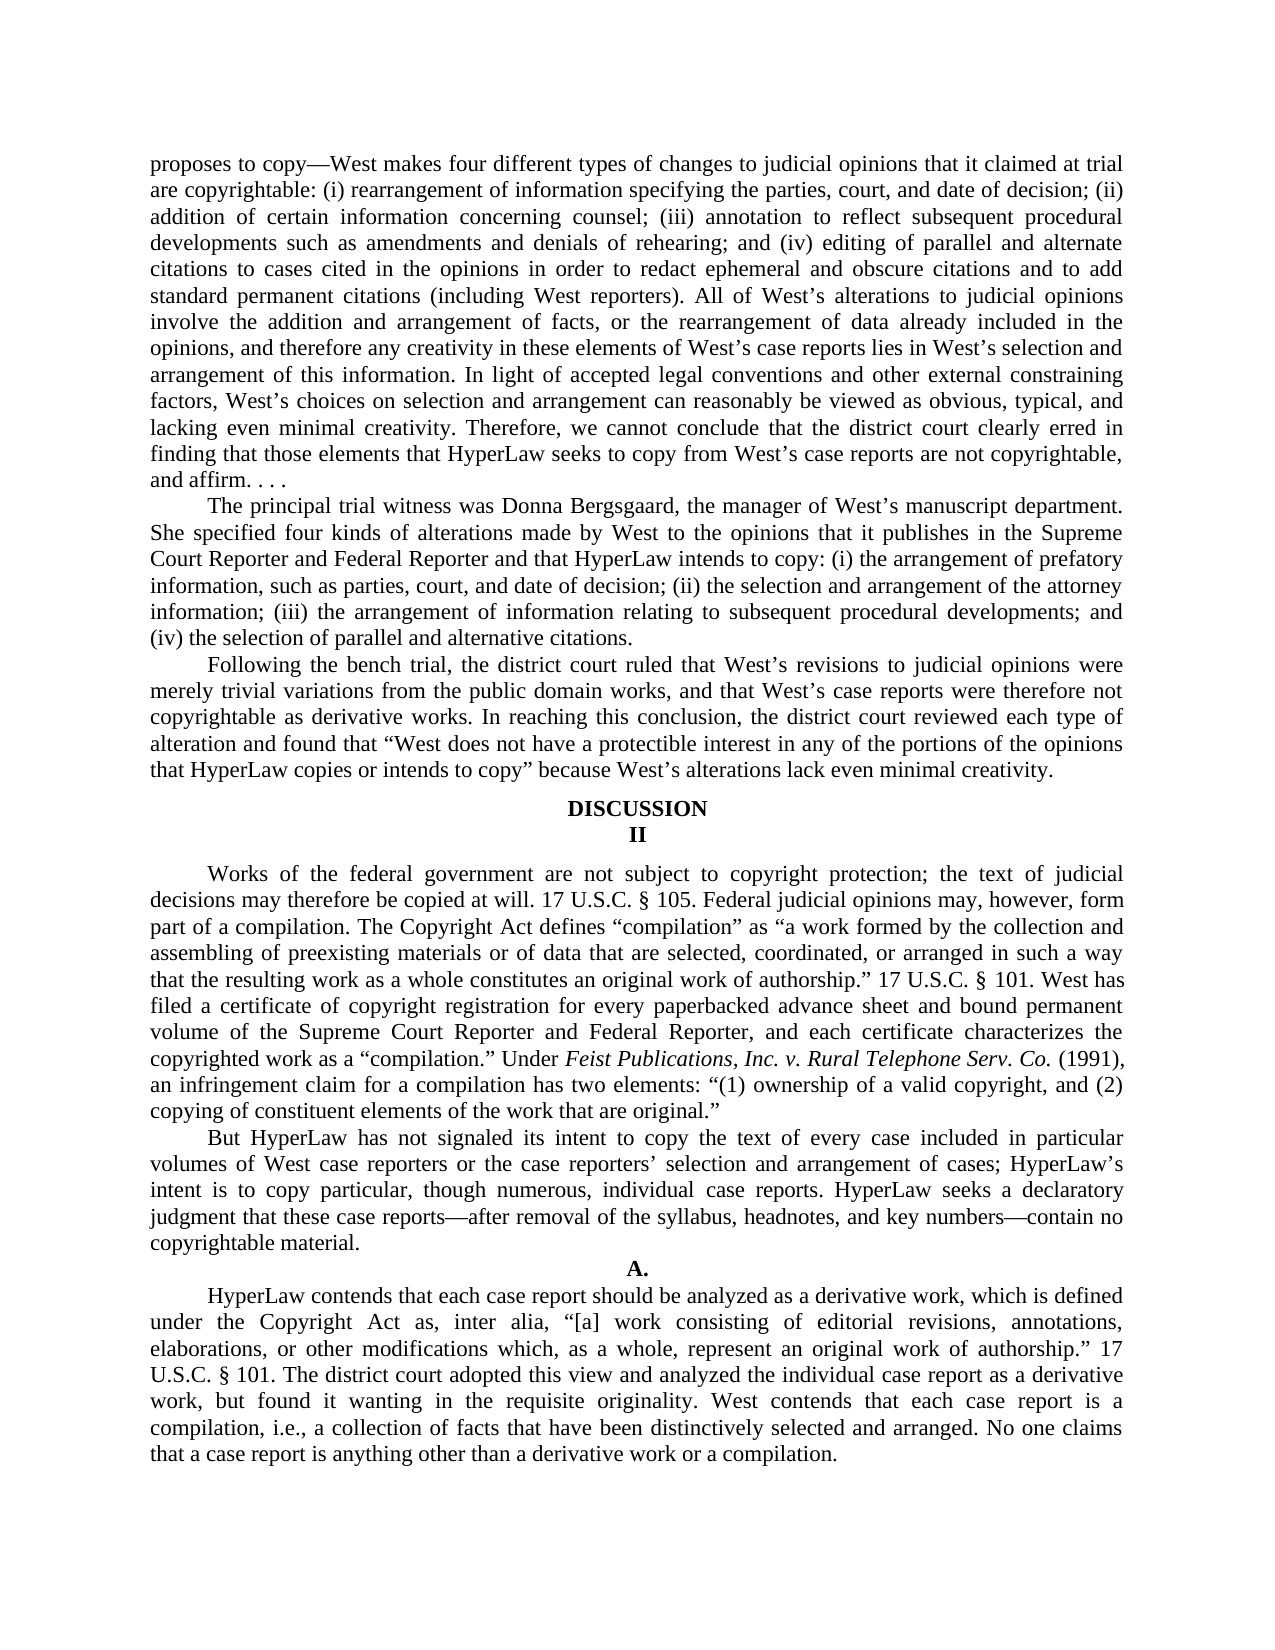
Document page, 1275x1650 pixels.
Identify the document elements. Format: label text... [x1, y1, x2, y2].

text But HyperLaw has not signaled its intent to copy the text of every case included in particular volumes of West case reporters or the case reporters’ selection and arrangement of cases; HyperLaw’s intent is to copy particular, though numerous, individual case reports. HyperLaw seeks a declaratory judgment that these case reports—after removal of the syllabus, headnotes, and key numbers—contain no copyrightable material. [150, 1124, 1125, 1256]
text The principal trial witness was Donna Bergsgaard, the manager of West’s manuscript department. She specified four kinds of alterations made by West to the opinions that it publishes in the Supreme Court Reporter and Federal Reporter and that HyperLaw intends to copy: (i) the arrangement of prefatory information, such as parties, court, and date of decision; (ii) the selection and arrangement of the attorney information; (iii) the arrangement of information relating to subsequent procedural developments; and (iv) the selection of parallel and alternative citations. [150, 493, 1125, 651]
text Works of the federal government are not subject to copyright protection; the text of judicial decisions may therefore be copied at will. 17 U.S.C. § 105. Federal judicial opinions may, however, form part of a compilation. The Copyright Act defines “compilation” as “a work formed by the collection and assembling of preexisting materials or of data that are selected, coordinated, or arranged in such a way that the resulting work as a whole constitutes an original work of authorship.” 17 U.S.C. § 101. West has filed a certificate of copyright registration for every paperbacked advance sheet and bound permanent volume of the Supreme Court Reporter and Federal Reporter, and each certificate characterizes the copyrighted work as a “compilation.” Under Feist Publications, Inc. v. Rural Telephone Serv. Co. (1991), an infringement claim for a compilation has two elements: “(1) ownership of a valid copyright, and (2) copying of constituent elements of the work that are original.” [150, 860, 1125, 1124]
text HyperLaw contends that each case report should be analyzed as a derivative work, which is defined under the Copyright Act as, inter alia, “[a] work consisting of editorial revisions, annotations, elaborations, or other modifications which, as a whole, represent an original work of authorship.” 17 U.S.C. § 101. The district court adopted this view and analyzed the individual case report as a derivative work, but found it wanting in the requisite originality. West contends that each case report is a compilation, i.e., a collection of facts that have been distinctively selected and arranged. No one claims that a case report is anything other than a derivative work or a compilation. [150, 1282, 1125, 1466]
text A. [150, 1256, 1125, 1282]
text DISCUSSION [150, 795, 1125, 821]
text proposes to copy—West makes four different types of changes to judicial opinions that it claimed at trial are copyrightable: (i) rearrangement of information specifying the parties, court, and date of decision; (ii) addition of certain information concerning counsel; (iii) annotation to reflect subsequent procedural developments such as amendments and denials of rehearing; and (iv) editing of parallel and alternate citations to cases cited in the opinions in order to redact ephemeral and obscure citations and to add standard permanent citations (including West reporters). All of West’s alterations to judicial opinions involve the addition and arrangement of facts, or the rearrangement of data already included in the opinions, and therefore any creativity in these elements of West’s case reports lies in West’s selection and arrangement of this information. In light of accepted legal conventions and other external constraining factors, West’s choices on selection and arrangement can reasonably be viewed as obvious, typical, and lacking even minimal creativity. Therefore, we cannot conclude that the district court clearly erred in finding that those elements that HyperLaw seeks to copy from West’s case reports are not copyrightable, and affirm. . . . [150, 150, 1125, 493]
text II [150, 821, 1125, 848]
text Following the bench trial, the district court ruled that West’s revisions to judicial opinions were merely trivial variations from the public domain works, and that West’s case reports were therefore not copyrightable as derivative works. In reaching this conclusion, the district court reviewed each type of alteration and found that “West does not have a protectible interest in any of the portions of the opinions that HyperLaw copies or intends to copy” because West’s alterations lack even minimal creativity. [150, 651, 1125, 782]
